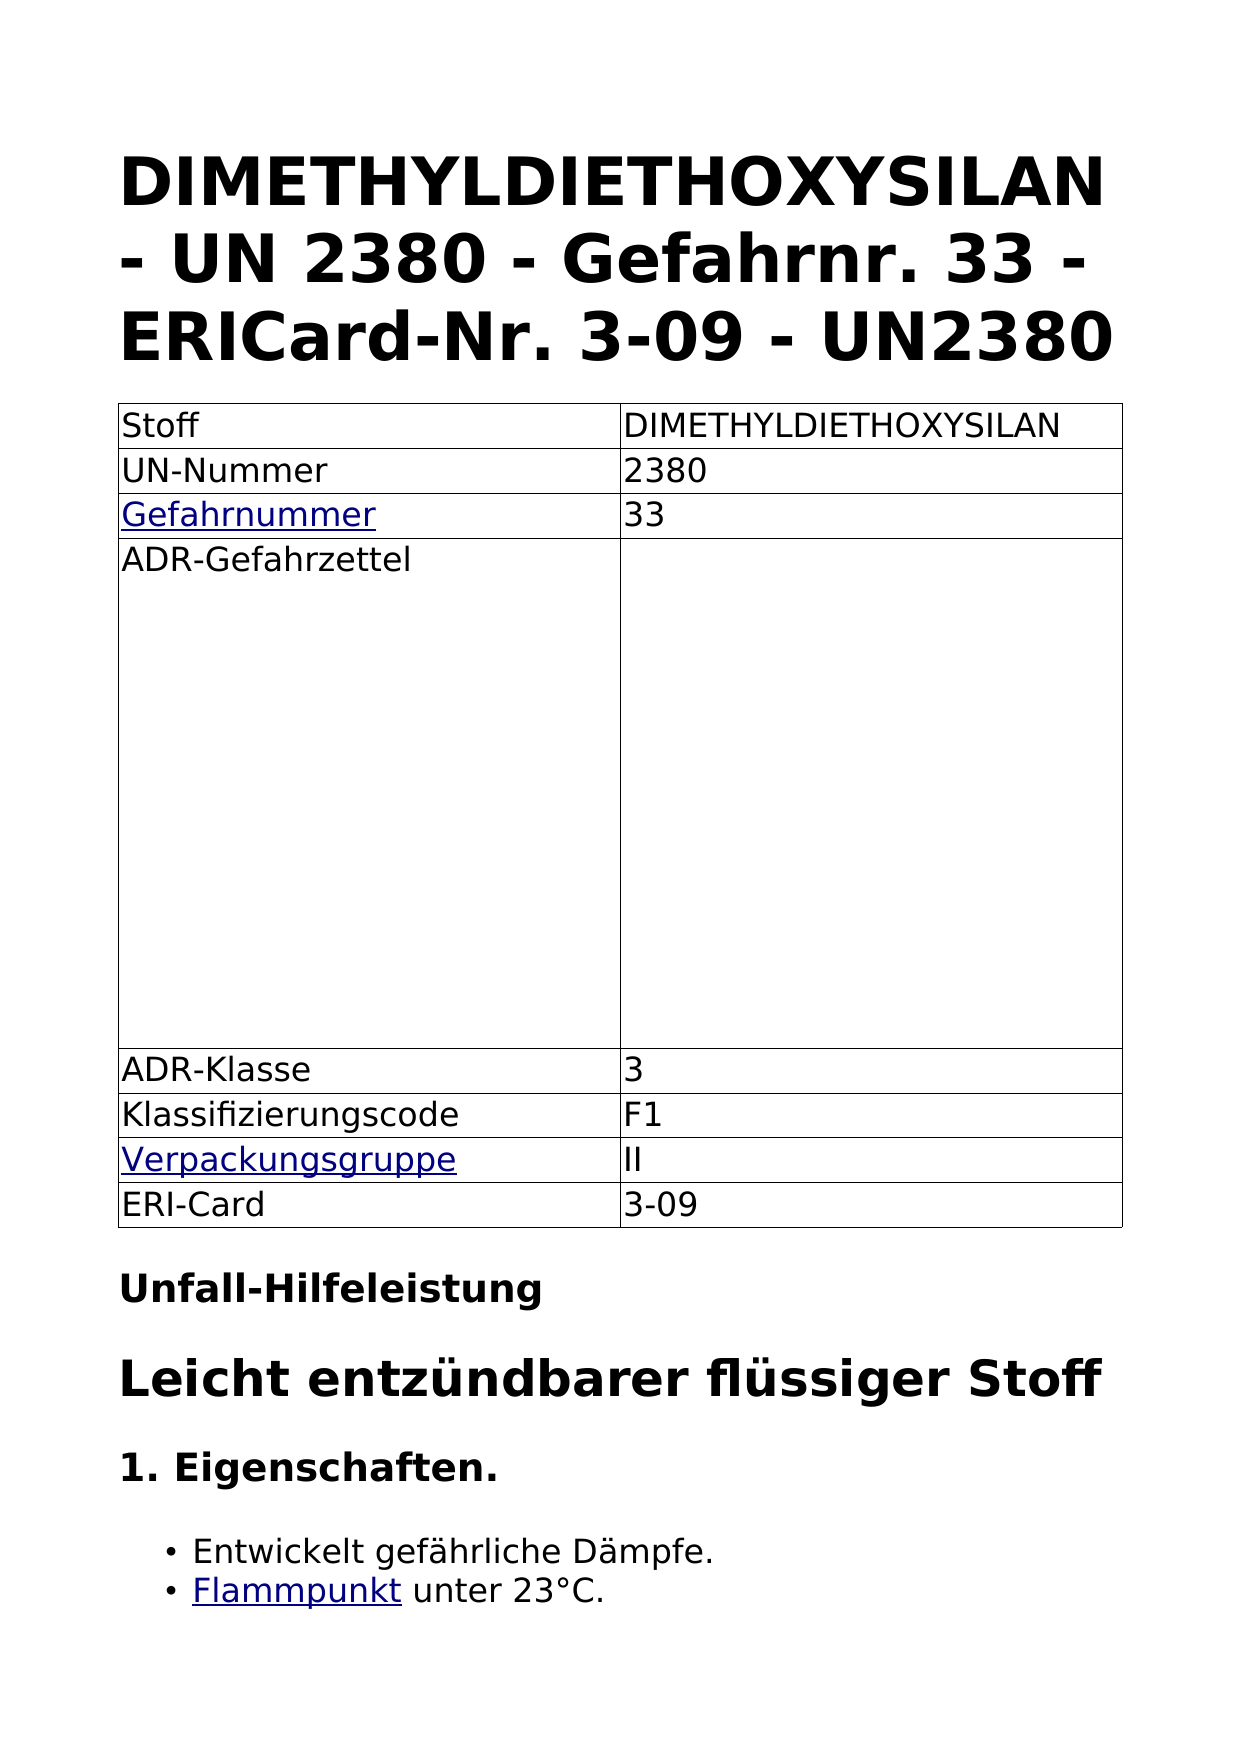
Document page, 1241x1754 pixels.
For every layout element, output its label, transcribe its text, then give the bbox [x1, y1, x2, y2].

table_header DIMETHYLDIETHOXYSILAN [621, 404, 1122, 448]
list Entwickelt gefährliche Dämpfe. [177, 1532, 1122, 1571]
table_cell Verpackungsgruppe [119, 1138, 620, 1182]
list Flammpunkt unter 23°C. [177, 1571, 1122, 1610]
table_cell 3-09 [621, 1183, 1122, 1227]
table_cell 3 [621, 1049, 1122, 1092]
subtitle Leicht entzündbarer flüssiger Stoff [118, 1349, 1122, 1408]
table_cell 33 [621, 494, 1122, 538]
subtitle DIMETHYLDIETHOXYSILAN - UN 2380 - Gefahrnr. 33 - ERICard-Nr. 3-09 - UN2380 [118, 143, 1122, 376]
table_cell F1 [621, 1094, 1122, 1137]
table_cell Klassifizierungscode [119, 1094, 620, 1137]
table_cell ADR-Klasse [119, 1049, 620, 1092]
table_header Stoff [119, 404, 620, 448]
table_cell UN-Nummer [119, 449, 620, 493]
subtitle 1. Eigenschaften. [118, 1445, 1122, 1490]
table_cell ADR-Gefahrzettel [119, 539, 620, 1048]
table_cell ERI-Card [119, 1183, 620, 1227]
table_cell Gefahrnummer [119, 494, 620, 538]
table_cell II [621, 1138, 1122, 1182]
table_cell 2380 [621, 449, 1122, 493]
subtitle Unfall-Hilfeleistung [118, 1267, 1122, 1312]
table_cell [621, 539, 1122, 1048]
